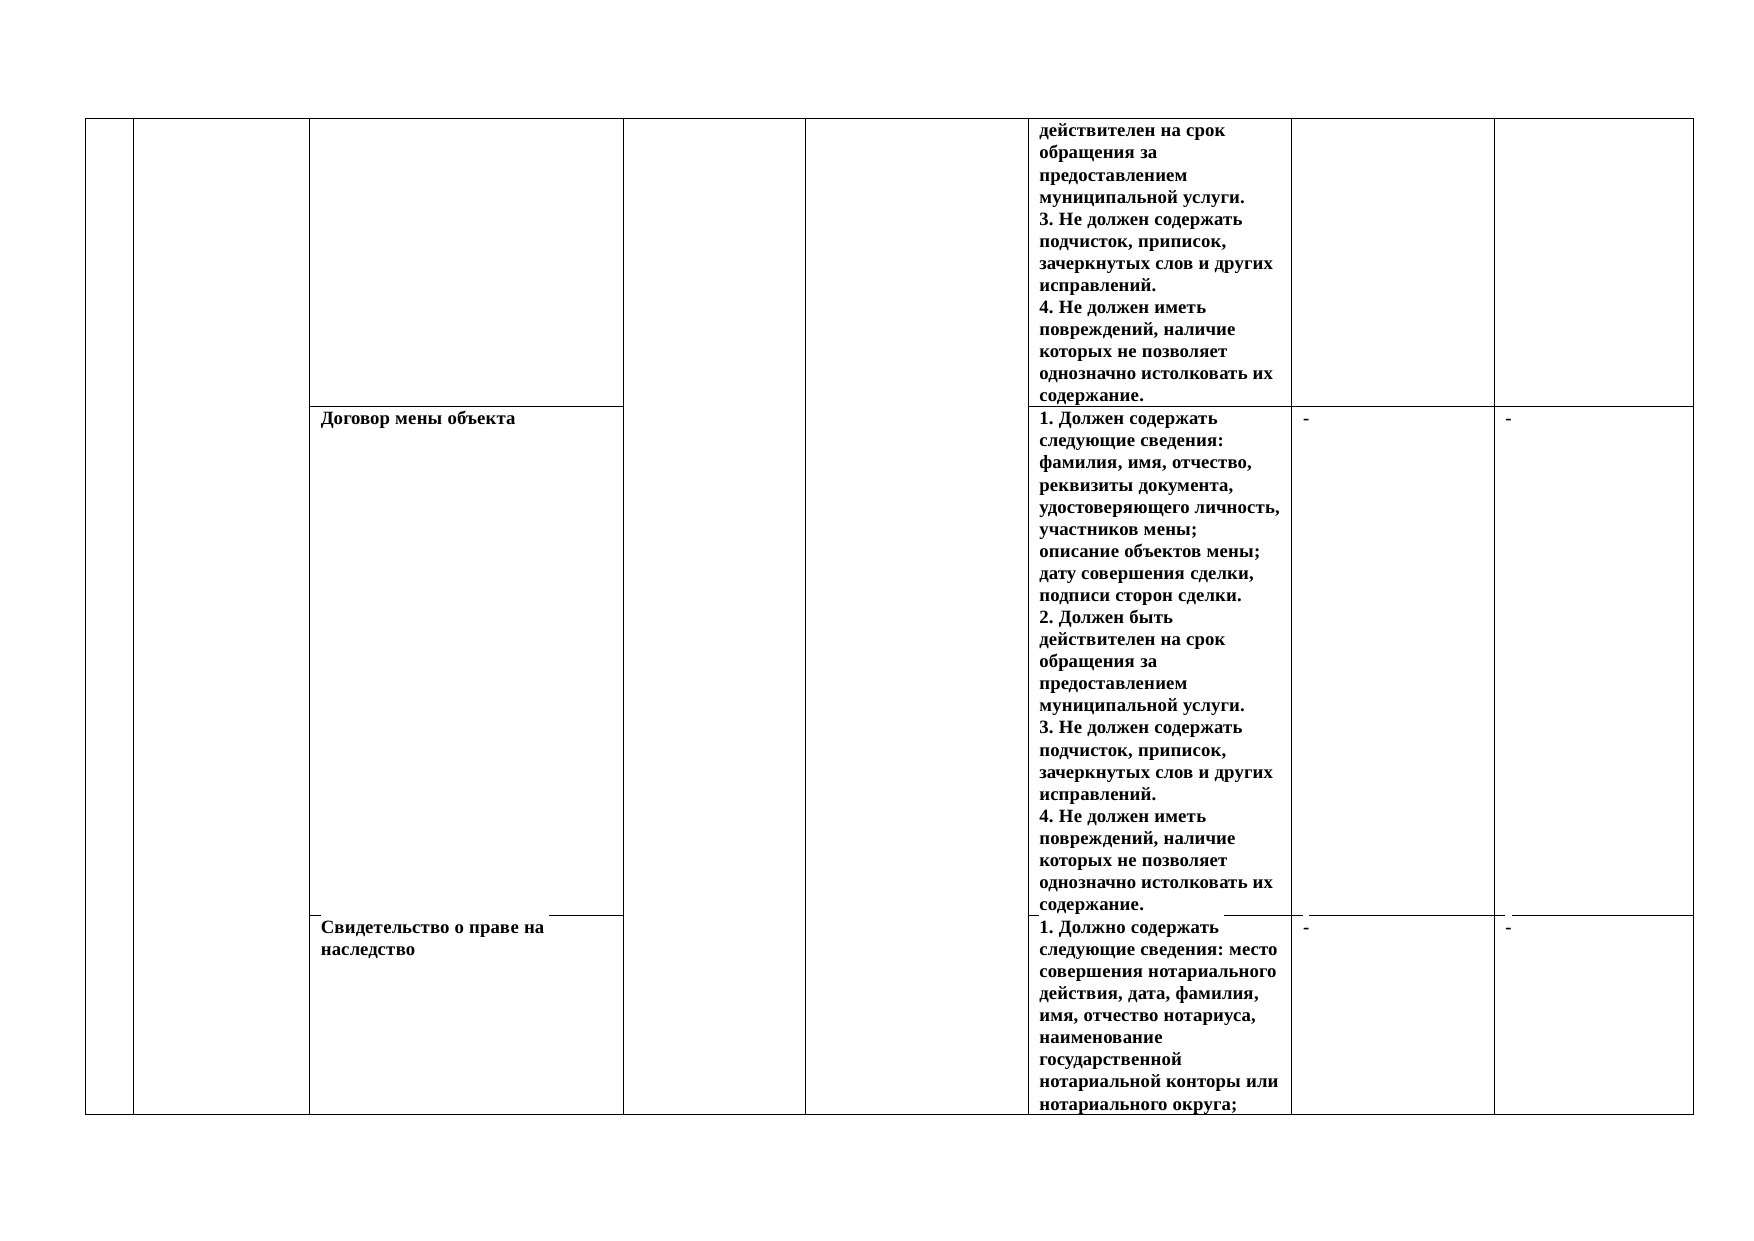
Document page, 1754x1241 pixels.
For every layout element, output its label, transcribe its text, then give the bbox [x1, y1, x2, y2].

table_cell [806, 119, 1028, 1114]
table_cell - [1495, 407, 1693, 914]
table_cell Договор мены объекта [310, 407, 623, 914]
table_cell [310, 119, 623, 406]
table_cell [134, 119, 309, 1114]
table_cell [624, 119, 805, 1114]
table_cell - [1292, 119, 1494, 406]
table_cell Свидетельство о праве на наследство [310, 916, 623, 1114]
table_cell [86, 119, 133, 1114]
table_cell действителен на срок обращения за предоставлением муниципальной услуги. 3. Не должен содержать подчисток, приписок, зачеркнутых слов и других исправлений. 4. Не должен иметь повреждений, наличие которых не позволяет однозначно истолковать их содержание. [1029, 119, 1291, 406]
table_cell - [1292, 407, 1494, 914]
table_cell - [1292, 916, 1494, 1114]
table_cell 1. Должно содержать следующие сведения: место совершения нотариального действия, дата, фамилия, имя, отчество нотариуса, наименование государственной нотариальной конторы или нотариального округа; [1029, 916, 1291, 1114]
table_cell - [1495, 916, 1693, 1114]
table_cell 1. Должен содержать следующие сведения: фамилия, имя, отчество, реквизиты документа, удостоверяющего личность, участников мены; описание объектов мены; дату совершения сделки, подписи сторон сделки. 2. Должен быть действителен на срок обращения за предоставлением муниципальной услуги. 3. Не должен содержать подчисток, приписок, зачеркнутых слов и других исправлений. 4. Не должен иметь повреждений, наличие которых не позволяет однозначно истолковать их содержание. [1029, 407, 1291, 914]
table_cell - [1495, 119, 1693, 406]
